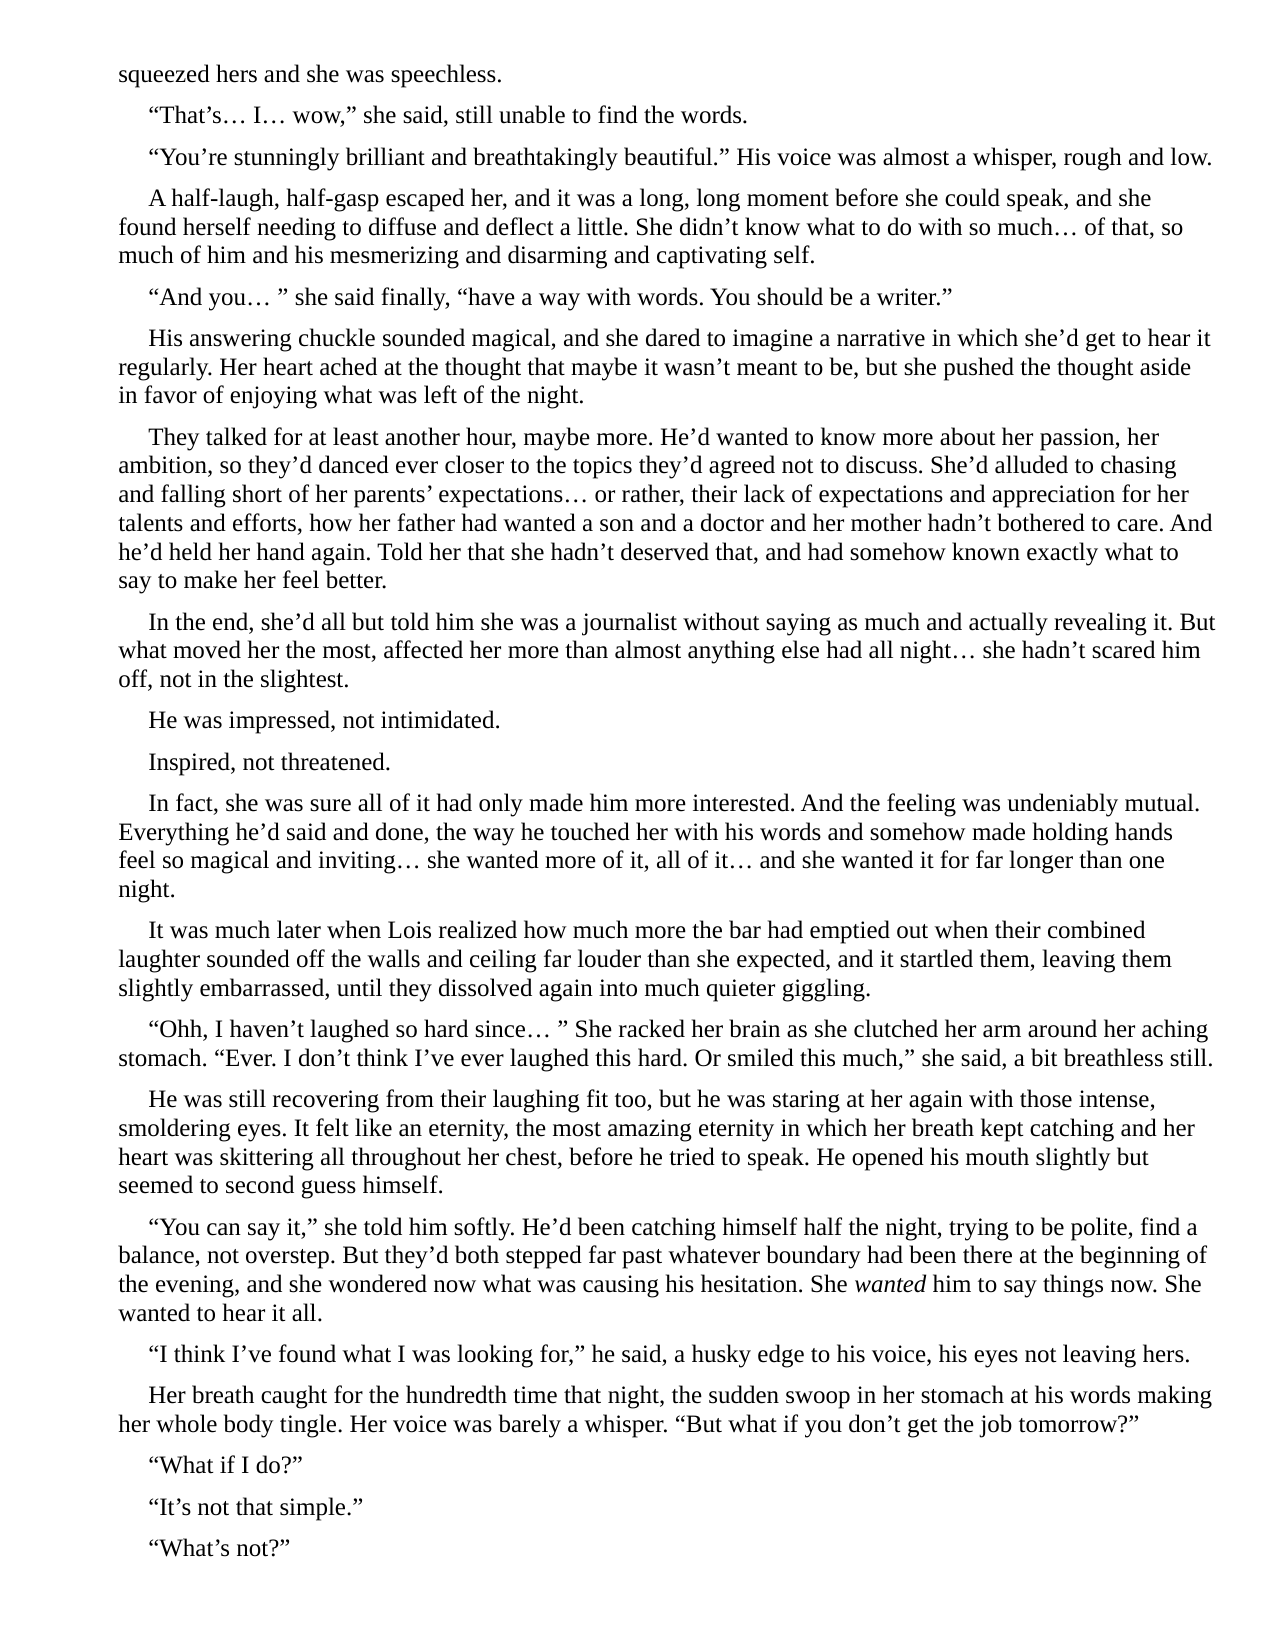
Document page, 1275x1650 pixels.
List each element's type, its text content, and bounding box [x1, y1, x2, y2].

text It was much later when Lois realized how much more the bar had emptied out when their combined laughter sounded off the walls and ceiling far louder than she expected, and it startled them, leaving them slightly embarrassed, until they dissolved again into much quieter giggling. [118, 915, 1216, 1002]
text Inspired, not threatened. [118, 747, 1216, 775]
text “Ohh, I haven’t laughed so hard since… ” She racked her brain as she clutched her arm around her aching stomach. “Ever. I don’t think I’ve ever laughed this hard. Or smiled this much,” she said, a bit breathless still. [118, 1014, 1216, 1072]
text “And you… ” she said finally, “have a way with words. You should be a writer.” [118, 282, 1216, 310]
text “You can say it,” she told him softly. He’d been catching himself half the night, trying to be polite, find a balance, not overstep. But they’d both stepped far past whatever boundary had been there at the beginning of the evening, and she wondered now what was causing his hesitation. She wanted him to say things now. She wanted to hear it all. [118, 1212, 1216, 1327]
text “That’s… I… wow,” she said, still unable to find the words. [118, 100, 1216, 129]
text They talked for at least another hour, maybe more. He’d wanted to know more about her passion, her ambition, so they’d danced ever closer to the topics they’d agreed not to discuss. She’d alluded to chasing and falling short of her parents’ expectations… or rather, their lack of expectations and appreciation for her talents and efforts, how her father had wanted a son and a doctor and her mother hadn’t bothered to care. And he’d held her hand again. Told her that she hadn’t deserved that, and had somehow known exactly what to say to make her feel better. [118, 422, 1216, 594]
text squeezed hers and she was speechless. [118, 59, 1216, 88]
text He was still recovering from their laughing fit too, but he was staring at her again with those intense, smoldering eyes. It felt like an eternity, the most amazing eternity in which her breath kept catching and her heart was skittering all throughout her chest, before he tried to speak. He opened his mouth slightly but seemed to second guess himself. [118, 1084, 1216, 1199]
text His answering chuckle sounded magical, and she dared to imagine a narrative in which she’d get to hear it regularly. Her heart ached at the thought that maybe it wasn’t meant to be, but she pushed the thought aside in favor of enjoying what was left of the night. [118, 323, 1216, 409]
text “I think I’ve found what I was looking for,” he said, a husky edge to his voice, his eyes not leaving hers. [118, 1339, 1216, 1368]
text “What’s not?” [118, 1533, 1216, 1562]
text In fact, she was sure all of it had only made him more interested. And the feeling was undeniably mutual. Everything he’d said and done, the way he touched her with his words and somehow made holding hands feel so magical and inviting… she wanted more of it, all of it… and she wanted it for far longer than one night. [118, 788, 1216, 903]
text In the end, she’d all but told him she was a journalist without saying as much and actually revealing it. But what moved her the most, affected her more than almost anything else had all night… she hadn’t scared him off, not in the slightest. [118, 607, 1216, 693]
text He was impressed, not intimidated. [118, 705, 1216, 734]
text “It’s not that simple.” [118, 1492, 1216, 1520]
text Her breath caught for the hundredth time that night, the sudden swoop in her stomach at his words making her whole body tingle. Her voice was barely a whisper. “But what if you don’t get the job tomorrow?” [118, 1380, 1216, 1438]
text A half-laugh, half-gasp escaped her, and it was a long, long moment before she could speak, and she found herself needing to diffuse and deflect a little. She didn’t know what to do with so much… of that, so much of him and his mesmerizing and disarming and captivating self. [118, 183, 1216, 269]
text “What if I do?” [118, 1450, 1216, 1479]
text “You’re stunningly brilliant and breathtakingly beautiful.” His voice was almost a whisper, rough and low. [118, 142, 1216, 170]
